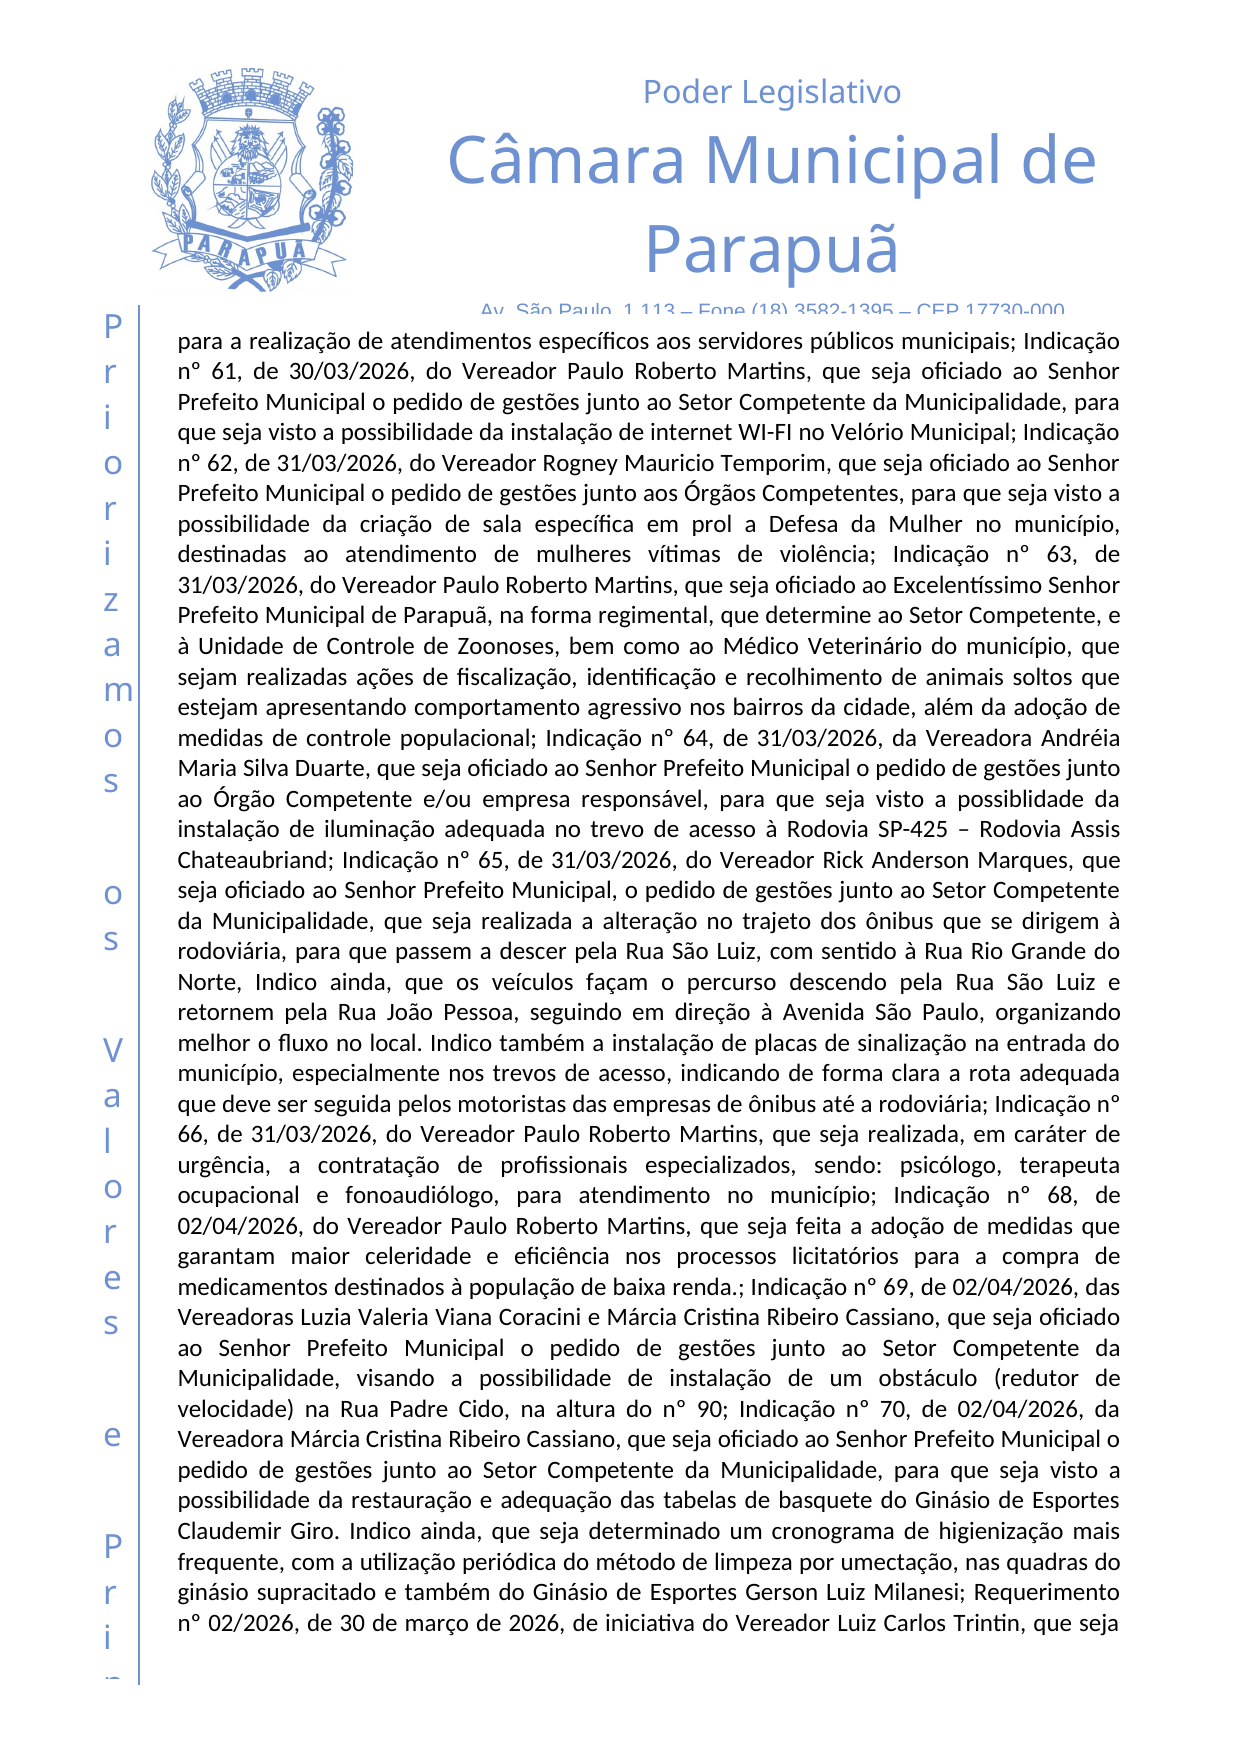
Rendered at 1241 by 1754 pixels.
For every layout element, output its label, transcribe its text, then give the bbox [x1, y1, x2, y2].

text para a realização de atendimentos específicos aos servidores públicos municipais; Indicação nº 61, de 30/03/2026, do Vereador Paulo Roberto Martins, que seja oficiado ao Senhor Prefeito Municipal o pedido de gestões junto ao Setor Competente da Municipalidade, para que seja visto a possibilidade da instalação de internet WI-FI no Velório Municipal; Indicação nº 62, de 31/03/2026, do Vereador Rogney Mauricio Temporim, que seja oficiado ao Senhor Prefeito Municipal o pedido de gestões junto aos Órgãos Competentes, para que seja visto a possibilidade da criação de sala específica em prol a Defesa da Mulher no município, destinadas ao atendimento de mulheres vítimas de violência; Indicação nº 63, de 31/03/2026, do Vereador Paulo Roberto Martins, que seja oficiado ao Excelentíssimo Senhor Prefeito Municipal de Parapuã, na forma regimental, que determine ao Setor Competente, e à Unidade de Controle de Zoonoses, bem como ao Médico Veterinário do município, que sejam realizadas ações de fiscalização, identificação e recolhimento de animais soltos que estejam apresentando comportamento agressivo nos bairros da cidade, além da adoção de medidas de controle populacional; Indicação nº 64, de 31/03/2026, da Vereadora Andréia Maria Silva Duarte, que seja oficiado ao Senhor Prefeito Municipal o pedido de gestões junto ao Órgão Competente e/ou empresa responsável, para que seja visto a possiblidade da instalação de iluminação adequada no trevo de acesso à Rodovia SP-425 – Rodovia Assis Chateaubriand; Indicação nº 65, de 31/03/2026, do Vereador Rick Anderson Marques, que seja oficiado ao Senhor Prefeito Municipal, o pedido de gestões junto ao Setor Competente da Municipalidade, que seja realizada a alteração no trajeto dos ônibus que se dirigem à rodoviária, para que passem a descer pela Rua São Luiz, com sentido à Rua Rio Grande do Norte, Indico ainda, que os veículos façam o percurso descendo pela Rua São Luiz e retornem pela Rua João Pessoa, seguindo em direção à Avenida São Paulo, organizando melhor o fluxo no local. Indico também a instalação de placas de sinalização na entrada do município, especialmente nos trevos de acesso, indicando de forma clara a rota adequada que deve ser seguida pelos motoristas das empresas de ônibus até a rodoviária; Indicação nº 66, de 31/03/2026, do Vereador Paulo Roberto Martins, que seja realizada, em caráter de urgência, a contratação de profissionais especializados, sendo: psicólogo, terapeuta ocupacional e fonoaudiólogo, para atendimento no município; Indicação nº 68, de 02/04/2026, do Vereador Paulo Roberto Martins, que seja feita a adoção de medidas que garantam maior celeridade e eficiência nos processos licitatórios para a compra de medicamentos destinados à população de baixa renda.; Indicação nº 69, de 02/04/2026, das Vereadoras Luzia Valeria Viana Coracini e Márcia Cristina Ribeiro Cassiano, que seja oficiado ao Senhor Prefeito Municipal o pedido de gestões junto ao Setor Competente da Municipalidade, visando a possibilidade de instalação de um obstáculo (redutor de velocidade) na Rua Padre Cido, na altura do nº 90; Indicação nº 70, de 02/04/2026, da Vereadora Márcia Cristina Ribeiro Cassiano, que seja oficiado ao Senhor Prefeito Municipal o pedido de gestões junto ao Setor Competente da Municipalidade, para que seja visto a possibilidade da restauração e adequação das tabelas de basquete do Ginásio de Esportes Claudemir Giro. Indico ainda, que seja determinado um cronograma de higienização mais frequente, com a utilização periódica do método de limpeza por umectação, nas quadras do ginásio supracitado e também do Ginásio de Esportes Gerson Luiz Milanesi; Requerimento nº 02/2026, de 30 de março de 2026, de iniciativa do Vereador Luiz Carlos Trintin, que seja [177, 325, 1122, 1637]
picture [151, 68, 354, 292]
